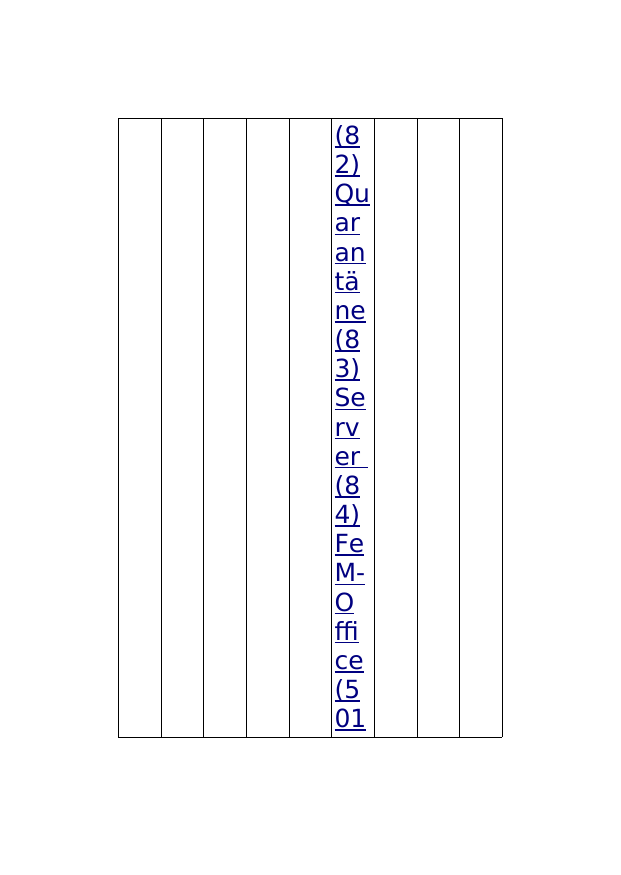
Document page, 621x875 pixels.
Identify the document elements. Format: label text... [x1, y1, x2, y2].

table_cell [375, 119, 417, 737]
table_cell [290, 119, 331, 737]
table_cell (82) Quarantäne (83) Server (84) FeM-Office (501 [332, 119, 374, 737]
table_cell [204, 119, 246, 737]
table_cell [418, 119, 459, 737]
table_cell [162, 119, 203, 737]
table_cell [460, 119, 502, 737]
table_cell [247, 119, 289, 737]
table_cell [119, 119, 161, 737]
